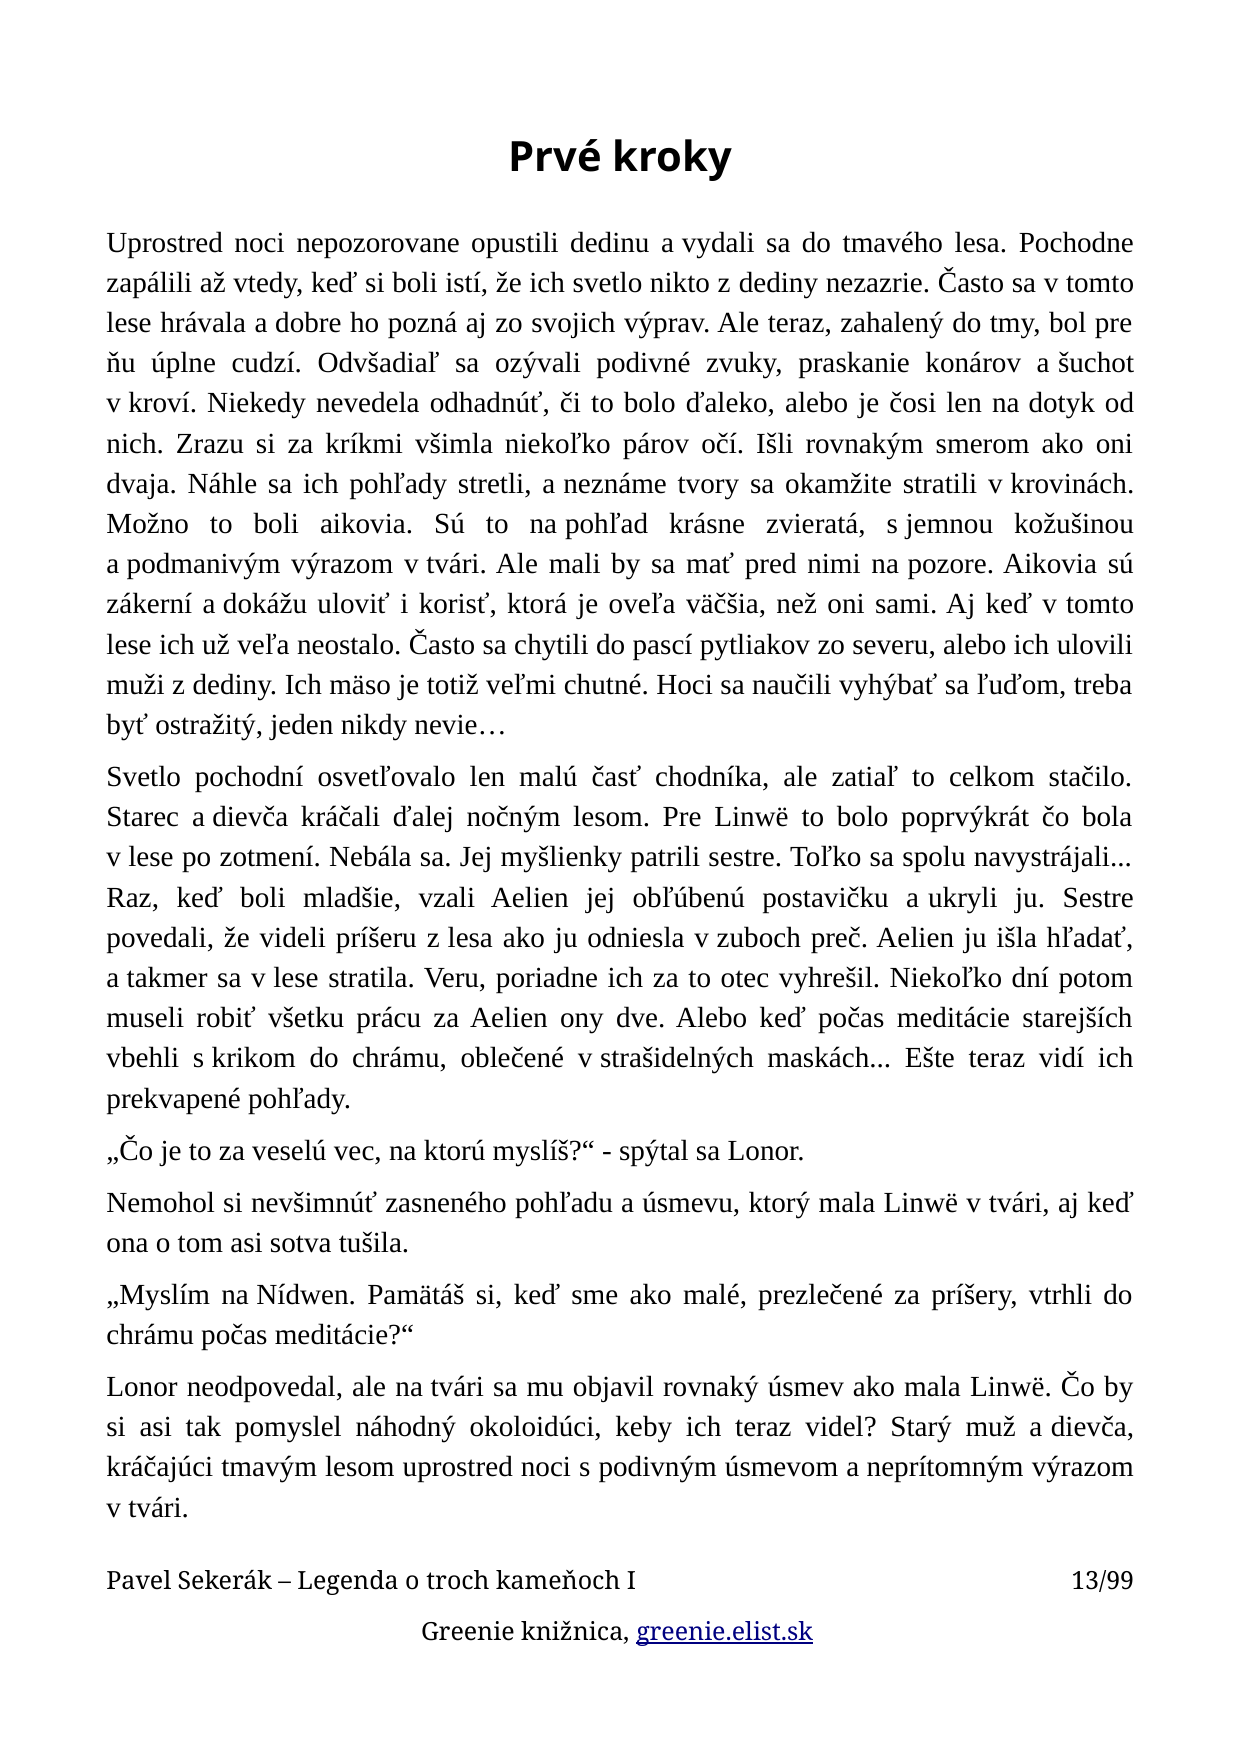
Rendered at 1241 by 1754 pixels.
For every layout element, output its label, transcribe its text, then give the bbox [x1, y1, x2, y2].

subtitle Prvé kroky [106, 127, 1134, 184]
text Nemohol si nevšimnúť zasneného pohľadu a úsmevu, ktorý mala Linwë v tvári, aj keď ona o tom asi sotva tušila. [106, 1185, 1134, 1258]
text Uprostred noci nepozorovane opustili dedinu a vydali sa do tmavého lesa. Pochodne zapálili až vtedy, keď si boli istí, že ich svetlo nikto z dediny nezazrie. Často sa v tomto lese hrávala a dobre ho pozná aj zo svojich výprav. Ale teraz, zahalený do tmy, bol pre ňu úplne cudzí. Odvšadiaľ sa ozývali podivné zvuky, praskanie konárov a šuchot v kroví. Niekedy nevedela odhadnúť, či to bolo ďaleko, alebo je čosi len na dotyk od nich. Zrazu si za kríkmi všimla niekoľko párov očí. Išli rovnakým smerom ako oni dvaja. Náhle sa ich pohľady stretli, a neznáme tvory sa okamžite stratili v krovinách. Možno to boli aikovia. Sú to na pohľad krásne zvieratá, s jemnou kožušinou a podmanivým výrazom v tvári. Ale mali by sa mať pred nimi na pozore. Aikovia sú zákerní a dokážu uloviť i korisť, ktorá je oveľa väčšia, než oni sami. Aj keď v tomto lese ich už veľa neostalo. Často sa chytili do pascí pytliakov zo severu, alebo ich ulovili muži z dediny. Ich mäso je totiž veľmi chutné. Hoci sa naučili vyhýbať sa ľuďom, treba byť ostražitý, jeden nikdy nevie… [106, 225, 1134, 741]
text „Čo je to za veselú vec, na ktorú myslíš?“ - spýtal sa Lonor. [106, 1133, 1134, 1166]
text „Myslím na Nídwen. Pamätáš si, keď sme ako malé, prezlečené za príšery, vtrhli do chrámu počas meditácie?“ [106, 1277, 1134, 1351]
text Lonor neodpovedal, ale na tvári sa mu objavil rovnaký úsmev ako mala Linwë. Čo by si asi tak pomyslel náhodný okoloidúci, keby ich teraz videl? Starý muž a dievča, kráčajúci tmavým lesom uprostred noci s podivným úsmevom a neprítomným výrazom v tvári. [106, 1369, 1134, 1523]
text Svetlo pochodní osvetľovalo len malú časť chodníka, ale zatiaľ to celkom stačilo. Starec a dievča kráčali ďalej nočným lesom. Pre Linwë to bolo poprvýkrát čo bola v lese po zotmení. Nebála sa. Jej myšlienky patrili sestre. Toľko sa spolu navystrájali... Raz, keď boli mladšie, vzali Aelien jej obľúbenú postavičku a ukryli ju. Sestre povedali, že videli príšeru z lesa ako ju odniesla v zuboch preč. Aelien ju išla hľadať, a takmer sa v lese stratila. Veru, poriadne ich za to otec vyhrešil. Niekoľko dní potom museli robiť všetku prácu za Aelien ony dve. Alebo keď počas meditácie starejších vbehli s krikom do chrámu, oblečené v strašidelných maskách... Ešte teraz vidí ich prekvapené pohľady. [106, 759, 1134, 1114]
